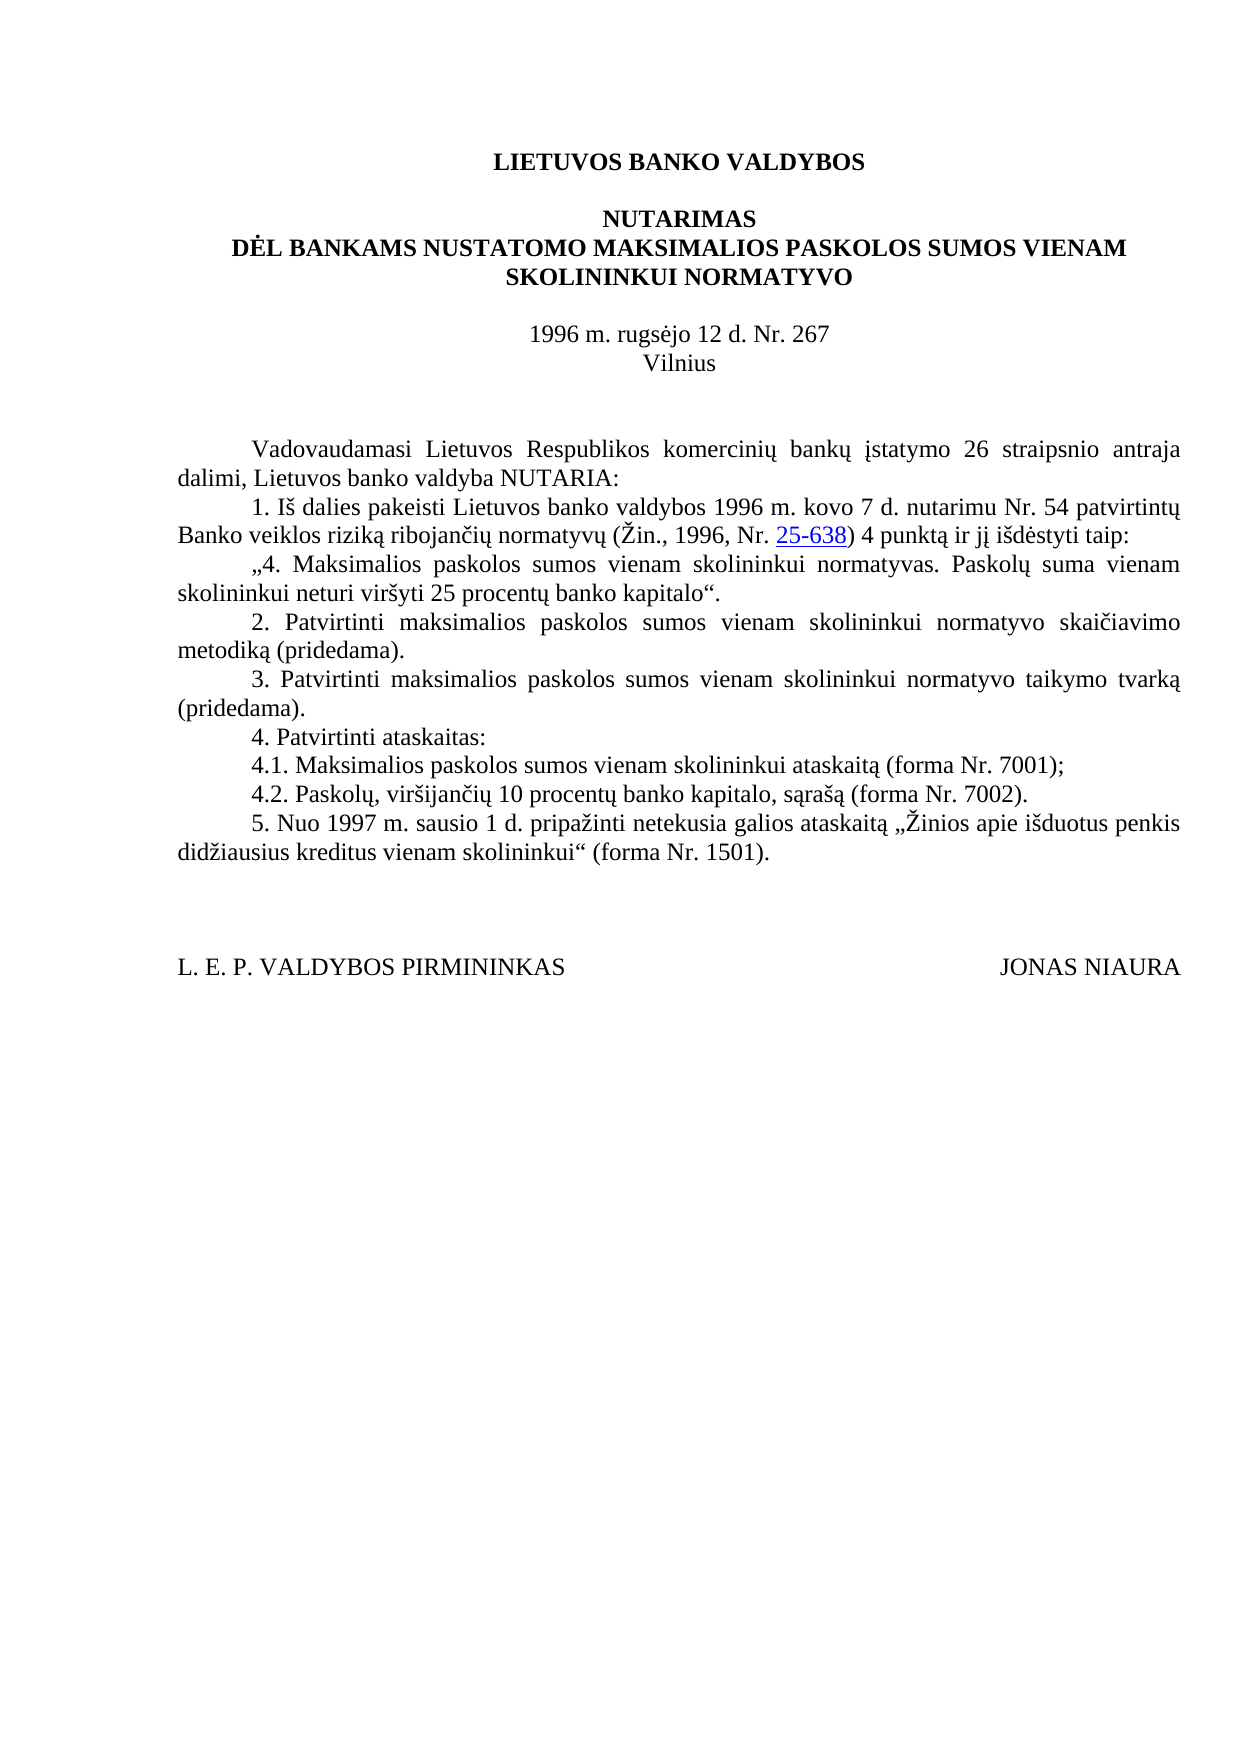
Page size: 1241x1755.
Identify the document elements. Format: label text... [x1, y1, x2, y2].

text 3. Patvirtinti maksimalios paskolos sumos vienam skolininkui normatyvo taikymo tvarką (pridedama). [177, 664, 1181, 722]
text 2. Patvirtinti maksimalios paskolos sumos vienam skolininkui normatyvo skaičiavimo metodiką (pridedama). [177, 607, 1181, 664]
text Vadovaudamasi Lietuvos Respublikos komercinių bankų įstatymo 26 straipsnio antraja dalimi, Lietuvos banko valdyba NUTARIA: [177, 434, 1181, 492]
text 1. Iš dalies pakeisti Lietuvos banko valdybos 1996 m. kovo 7 d. nutarimu Nr. 54 patvirtintų Banko veiklos riziką ribojančių normatyvų (Žin., 1996, Nr. 25-638) 4 punktą ir jį išdėstyti taip: [177, 492, 1181, 549]
text 4. Patvirtinti ataskaitas: [177, 722, 1181, 751]
text L. E. P. VALDYBOS PIRMININKAS JONAS NIAURA [177, 952, 1181, 981]
text Vilnius [177, 348, 1181, 377]
text SKOLININKUI NORMATYVO [177, 262, 1181, 291]
text „4. Maksimalios paskolos sumos vienam skolininkui normatyvas. Paskolų suma vienam skolininkui neturi viršyti 25 procentų banko kapitalo“. [177, 549, 1181, 607]
text LIETUVOS BANKO VALDYBOS [177, 147, 1181, 176]
text 1996 m. rugsėjo 12 d. Nr. 267 [177, 319, 1181, 348]
text 5. Nuo 1997 m. sausio 1 d. pripažinti netekusia galios ataskaitą „Žinios apie išduotus penkis didžiausius kreditus vienam skolininkui“ (forma Nr. 1501). [177, 808, 1181, 866]
text 4.1. Maksimalios paskolos sumos vienam skolininkui ataskaitą (forma Nr. 7001); [177, 751, 1181, 779]
text DĖL BANKAMS NUSTATOMO MAKSIMALIOS PASKOLOS SUMOS VIENAM [177, 233, 1181, 262]
text 4.2. Paskolų, viršijančių 10 procentų banko kapitalo, sąrašą (forma Nr. 7002). [177, 779, 1181, 808]
text NUTARIMAS [177, 204, 1181, 233]
